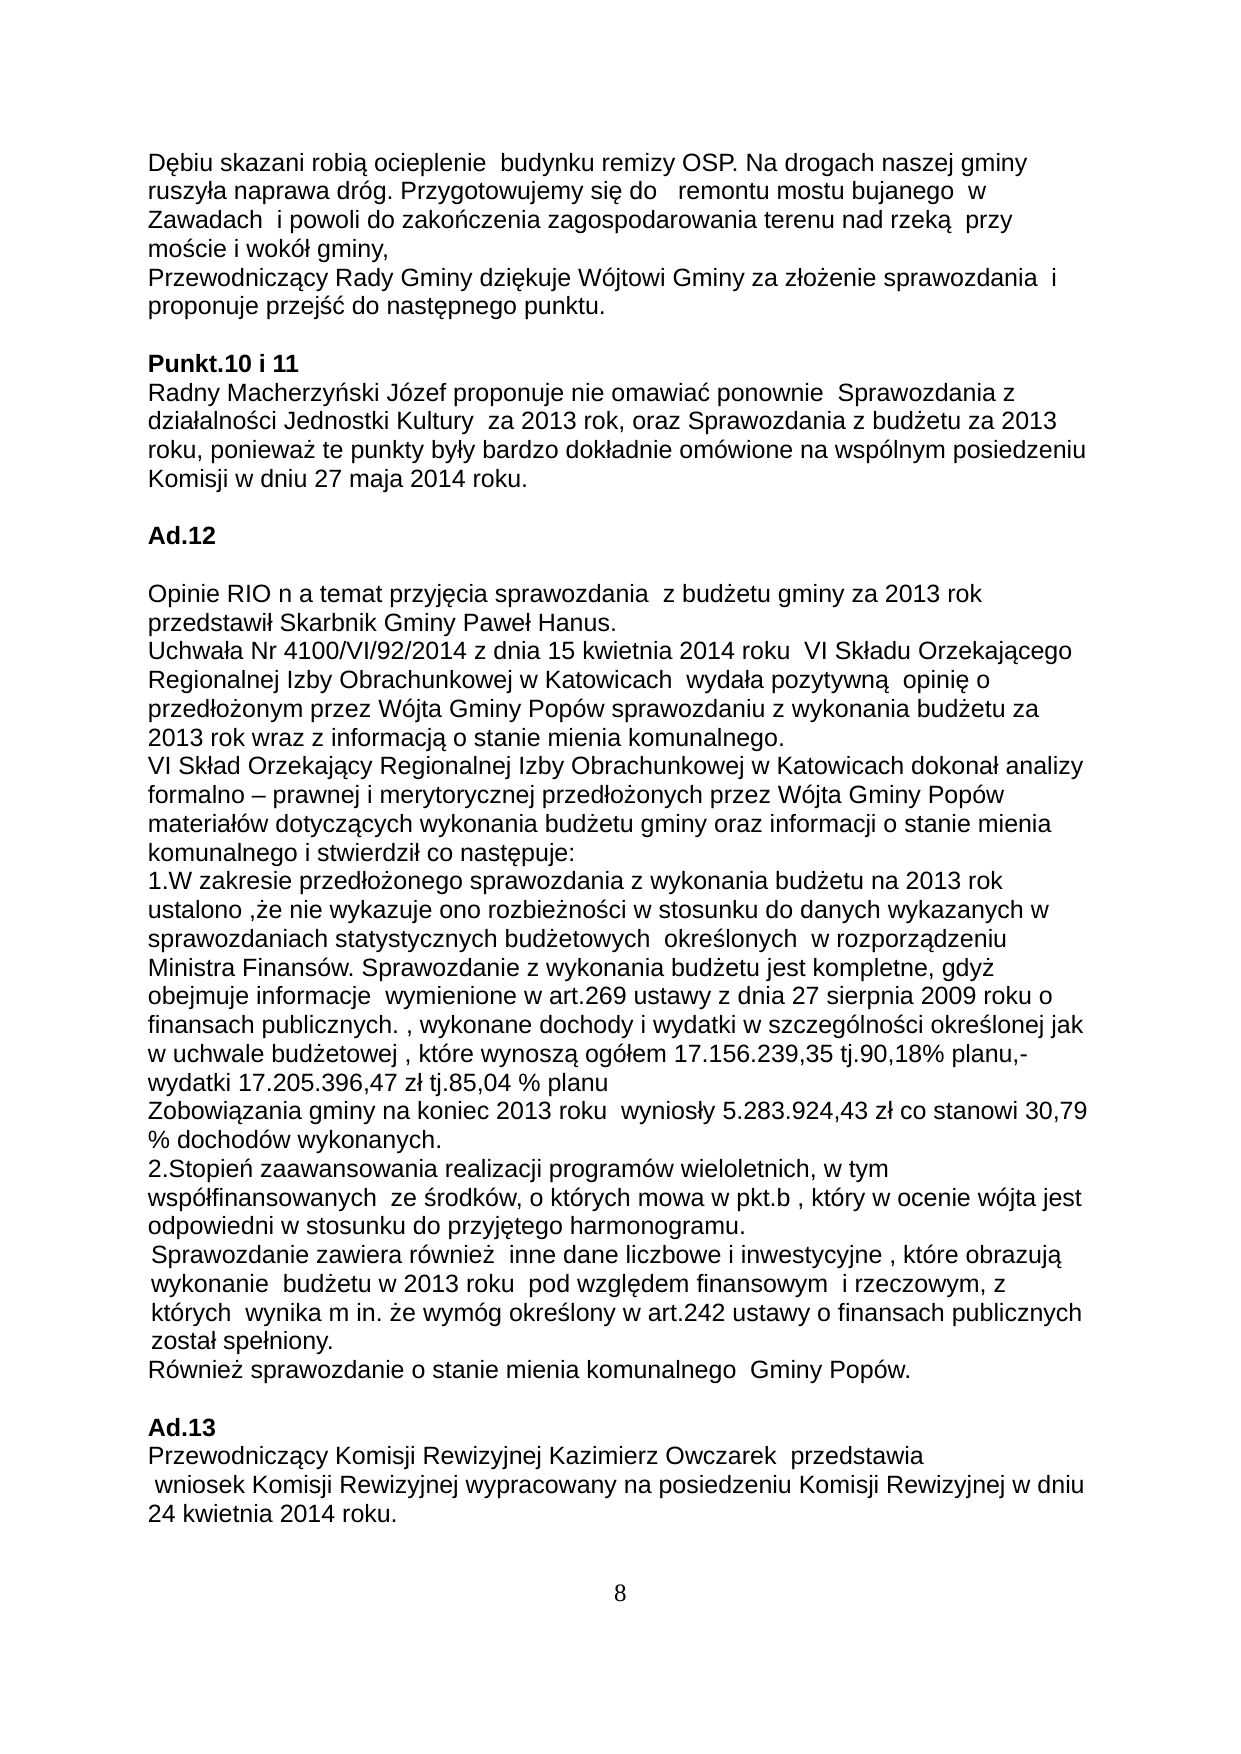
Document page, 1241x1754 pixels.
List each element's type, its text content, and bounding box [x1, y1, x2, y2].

text Zobowiązania gminy na koniec 2013 roku wyniosły 5.283.924,43 zł co stanowi 30,79 % dochodów wykonanych. [148, 1096, 1093, 1154]
text Ad.13 [148, 1413, 1093, 1441]
text Punkt.10 i 11 [148, 349, 1093, 378]
text Dębiu skazani robią ocieplenie budynku remizy OSP. Na drogach naszej gminy ruszyła naprawa dróg. Przygotowujemy się do remontu mostu bujanego w Zawadach i powoli do zakończenia zagospodarowania terenu nad rzeką przy moście i wokół gminy, [148, 148, 1093, 263]
text Opinie RIO n a temat przyjęcia sprawozdania z budżetu gminy za 2013 rok przedstawił Skarbnik Gminy Paweł Hanus. [148, 579, 1093, 636]
text Uchwała Nr 4100/VI/92/2014 z dnia 15 kwietnia 2014 roku VI Składu Orzekającego Regionalnej Izby Obrachunkowej w Katowicach wydała pozytywną opinię o przedłożonym przez Wójta Gminy Popów sprawozdaniu z wykonania budżetu za 2013 rok wraz z informacją o stanie mienia komunalnego. [148, 636, 1093, 751]
list Sprawozdanie zawiera również inne dane liczbowe i inwestycyjne , które obrazują wykonanie budżetu w 2013 roku pod względem finansowym i rzeczowym, z których wynika m in. że wymóg określony w art.242 ustawy o finansach publicznych został spełniony. [113, 1240, 1093, 1355]
text 2.Stopień zaawansowania realizacji programów wieloletnich, w tym współfinansowanych ze środków, o których mowa w pkt.b , który w ocenie wójta jest odpowiedni w stosunku do przyjętego harmonogramu. [148, 1154, 1093, 1240]
text Przewodniczący Rady Gminy dziękuje Wójtowi Gminy za złożenie sprawozdania i proponuje przejść do następnego punktu. [148, 263, 1093, 320]
text Również sprawozdanie o stanie mienia komunalnego Gminy Popów. [148, 1355, 1093, 1384]
text 1.W zakresie przedłożonego sprawozdania z wykonania budżetu na 2013 rok ustalono ,że nie wykazuje ono rozbieżności w stosunku do danych wykazanych w sprawozdaniach statystycznych budżetowych określonych w rozporządzeniu Ministra Finansów. Sprawozdanie z wykonania budżetu jest kompletne, gdyż obejmuje informacje wymienione w art.269 ustawy z dnia 27 sierpnia 2009 roku o finansach publicznych. , wykonane dochody i wydatki w szczególności określonej jak w uchwale budżetowej , które wynoszą ogółem 17.156.239,35 tj.90,18% planu,-wydatki 17.205.396,47 zł tj.85,04 % planu [148, 866, 1093, 1096]
text wniosek Komisji Rewizyjnej wypracowany na posiedzeniu Komisji Rewizyjnej w dniu 24 kwietnia 2014 roku. [148, 1470, 1093, 1528]
text Ad.12 [148, 521, 1093, 550]
text VI Skład Orzekający Regionalnej Izby Obrachunkowej w Katowicach dokonał analizy formalno – prawnej i merytorycznej przedłożonych przez Wójta Gminy Popów materiałów dotyczących wykonania budżetu gminy oraz informacji o stanie mienia komunalnego i stwierdził co następuje: [148, 751, 1093, 866]
text Radny Macherzyński Józef proponuje nie omawiać ponownie Sprawozdania z działalności Jednostki Kultury za 2013 rok, oraz Sprawozdania z budżetu za 2013 roku, ponieważ te punkty były bardzo dokładnie omówione na wspólnym posiedzeniu Komisji w dniu 27 maja 2014 roku. [148, 378, 1093, 493]
text Przewodniczący Komisji Rewizyjnej Kazimierz Owczarek przedstawia [148, 1441, 1093, 1470]
